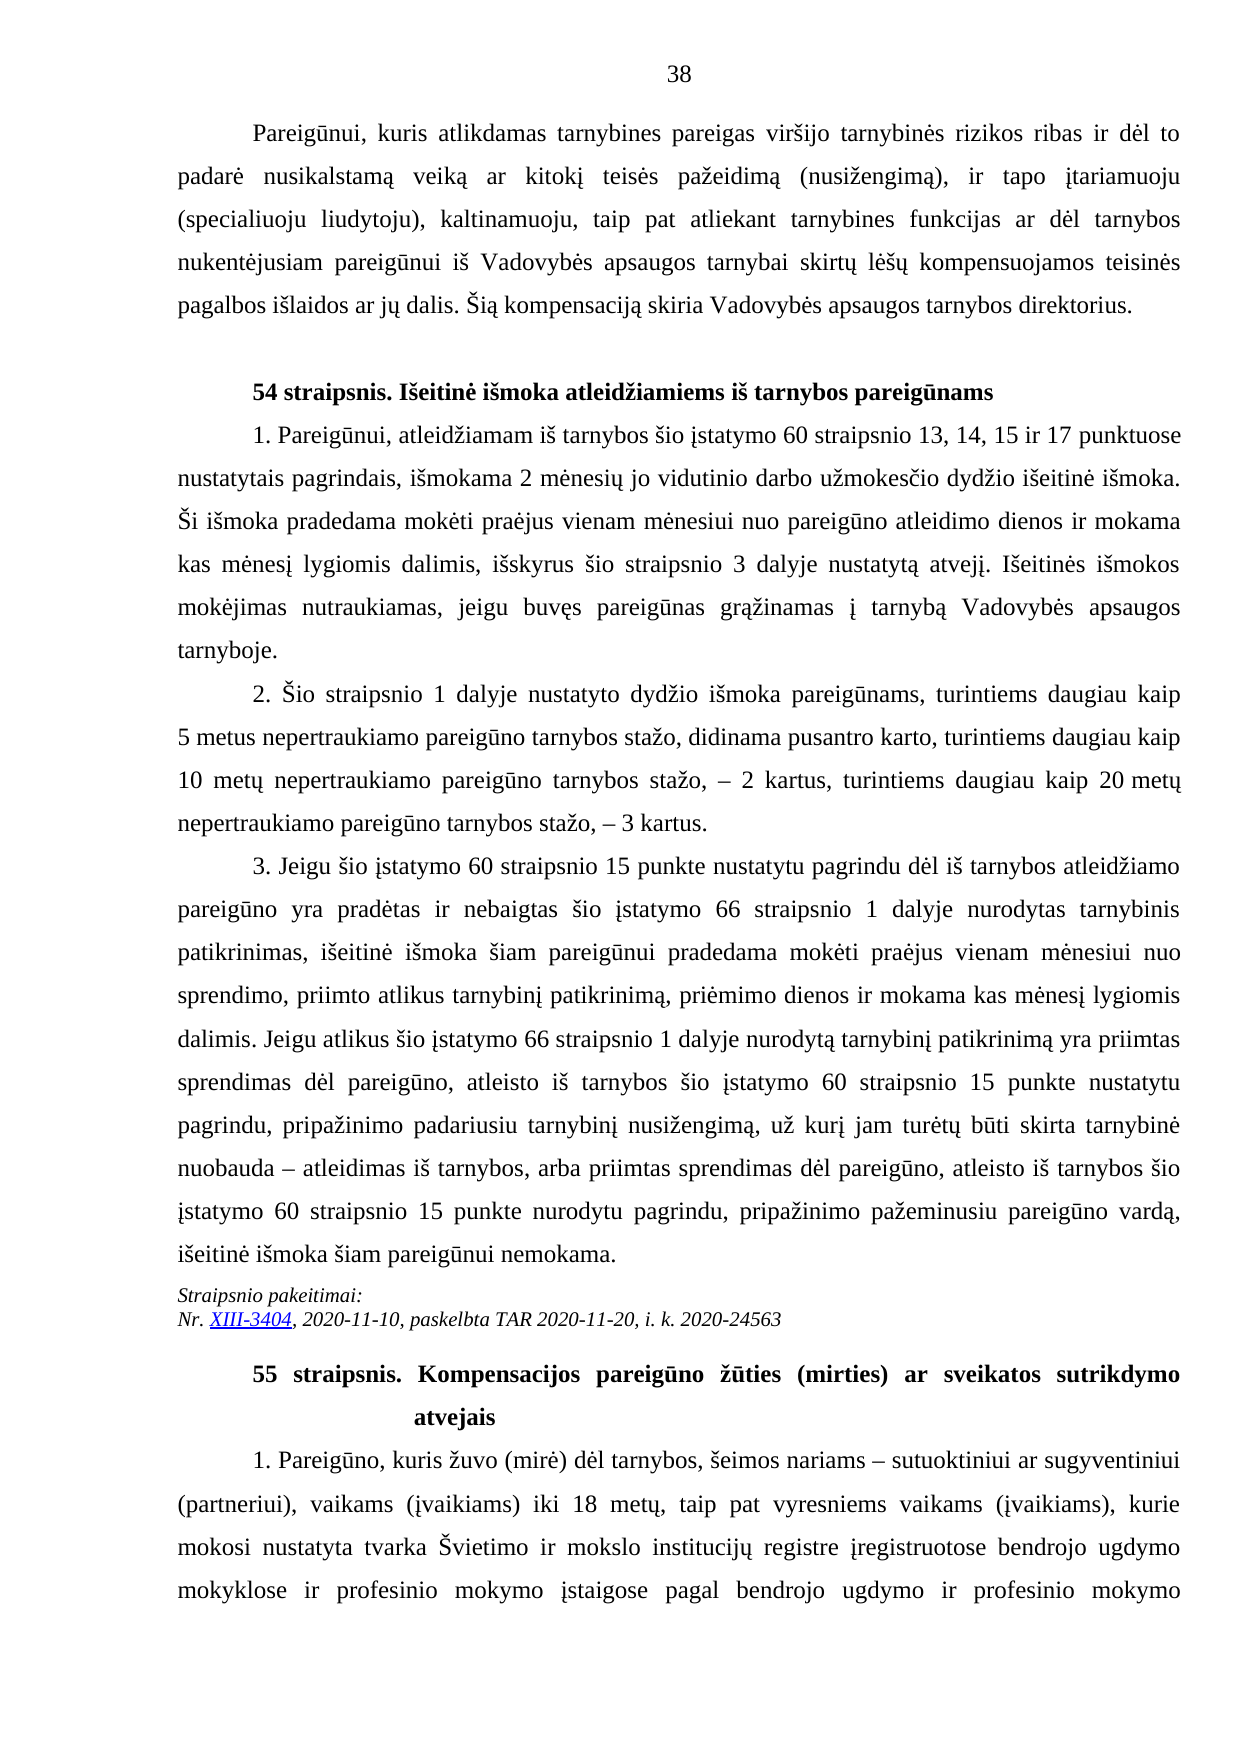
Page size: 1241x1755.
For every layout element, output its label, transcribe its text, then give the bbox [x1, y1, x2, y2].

text 1. Pareigūno, kuris žuvo (mirė) dėl tarnybos, šeimos nariams – sutuoktiniui ar sugyventiniui (partneriui), vaikams (įvaikiams) iki 18 metų, taip pat vyresniems vaikams (įvaikiams), kurie mokosi nustatyta tvarka Švietimo ir mokslo institucijų registre įregistruotose bendrojo ugdymo mokyklose ir profesinio mokymo įstaigose pagal bendrojo ugdymo ir profesinio mokymo [177, 1446, 1181, 1604]
text 2. Šio straipsnio 1 dalyje nustatyto dydžio išmoka pareigūnams, turintiems daugiau kaip 5 metus nepertraukiamo pareigūno tarnybos stažo, didinama pusantro karto, turintiems daugiau kaip 10 metų nepertraukiamo pareigūno tarnybos stažo, – 2 kartus, turintiems daugiau kaip 20 metų nepertraukiamo pareigūno tarnybos stažo, – 3 kartus. [177, 679, 1181, 837]
text Straipsnio pakeitimai: [177, 1282, 1181, 1307]
text 54 straipsnis. Išeitinė išmoka atleidžiamiems iš tarnybos pareigūnams [177, 377, 1181, 406]
text Pareigūnui, kuris atlikdamas tarnybines pareigas viršijo tarnybinės rizikos ribas ir dėl to padarė nusikalstamą veiką ar kitokį teisės pažeidimą (nusižengimą), ir tapo įtariamuoju (specialiuoju liudytoju), kaltinamuoju, taip pat atliekant tarnybines funkcijas ar dėl tarnybos nukentėjusiam pareigūnui iš Vadovybės apsaugos tarnybai skirtų lėšų kompensuojamos teisinės pagalbos išlaidos ar jų dalis. Šią kompensaciją skiria Vadovybės apsaugos tarnybos direktorius. [177, 118, 1181, 319]
text 3. Jeigu šio įstatymo 60 straipsnio 15 punkte nustatytu pagrindu dėl iš tarnybos atleidžiamo pareigūno yra pradėtas ir nebaigtas šio įstatymo 66 straipsnio 1 dalyje nurodytas tarnybinis patikrinimas, išeitinė išmoka šiam pareigūnui pradedama mokėti praėjus vienam mėnesiui nuo sprendimo, priimto atlikus tarnybinį patikrinimą, priėmimo dienos ir mokama kas mėnesį lygiomis dalimis. Jeigu atlikus šio įstatymo 66 straipsnio 1 dalyje nurodytą tarnybinį patikrinimą yra priimtas sprendimas dėl pareigūno, atleisto iš tarnybos šio įstatymo 60 straipsnio 15 punkte nustatytu pagrindu, pripažinimo padariusiu tarnybinį nusižengimą, už kurį jam turėtų būti skirta tarnybinė nuobauda – atleidimas iš tarnybos, arba priimtas sprendimas dėl pareigūno, atleisto iš tarnybos šio įstatymo 60 straipsnio 15 punkte nurodytu pagrindu, pripažinimo pažeminusiu pareigūno vardą, išeitinė išmoka šiam pareigūnui nemokama. [177, 851, 1181, 1268]
text 1. Pareigūnui, atleidžiamam iš tarnybos šio įstatymo 60 straipsnio 13, 14, 15 ir 17 punktuose nustatytais pagrindais, išmokama 2 mėnesių jo vidutinio darbo užmokesčio dydžio išeitinė išmoka. Ši išmoka pradedama mokėti praėjus vienam mėnesiui nuo pareigūno atleidimo dienos ir mokama kas mėnesį lygiomis dalimis, išskyrus šio straipsnio 3 dalyje nustatytą atvejį. Išeitinės išmokos mokėjimas nutraukiamas, jeigu buvęs pareigūnas grąžinamas į tarnybą Vadovybės apsaugos tarnyboje. [177, 420, 1181, 664]
text 55 straipsnis. Kompensacijos pareigūno žūties (mirties) ar sveikatos sutrikdymo atvejais [252, 1359, 1181, 1431]
text Nr. XIII-3404, 2020-11-10, paskelbta TAR 2020-11-20, i. k. 2020-24563 [177, 1307, 1181, 1331]
